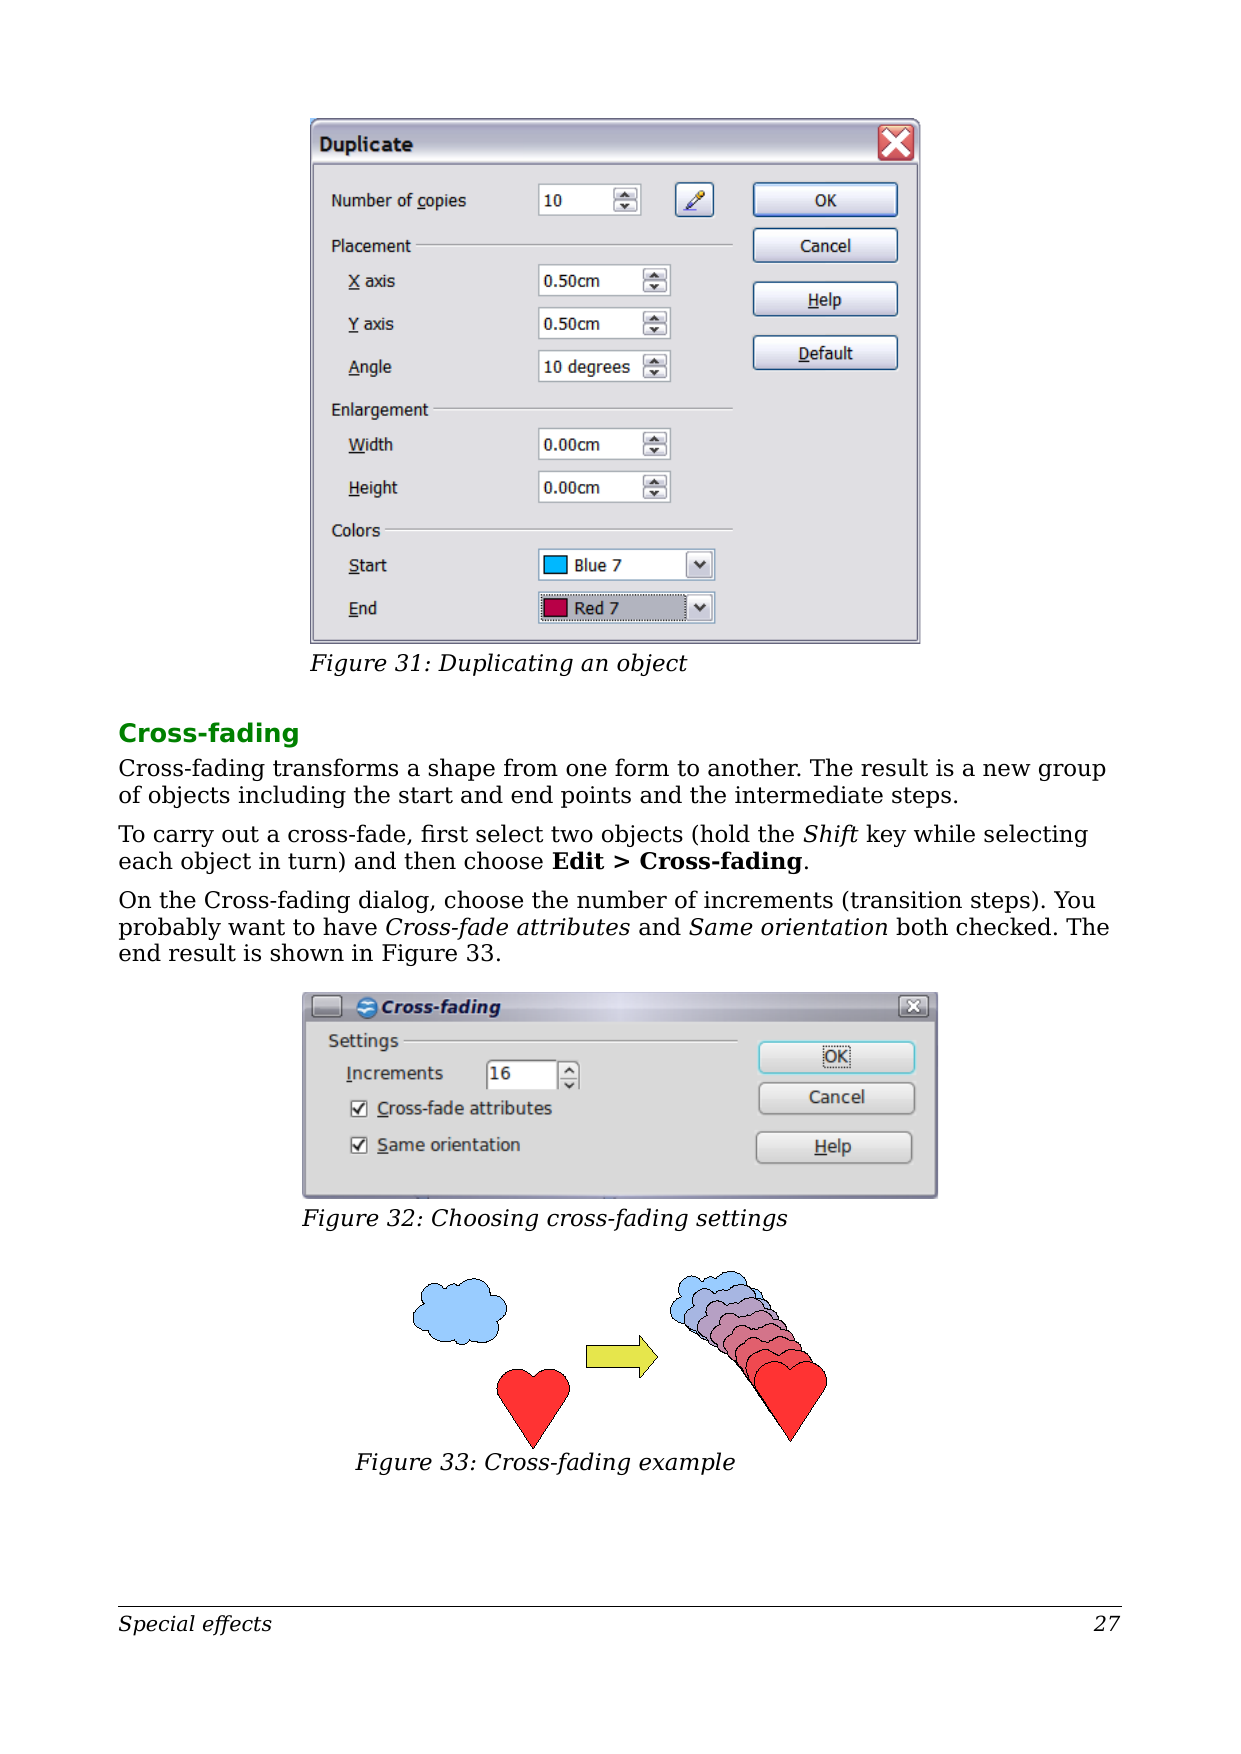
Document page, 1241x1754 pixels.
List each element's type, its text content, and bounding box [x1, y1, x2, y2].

text Figure 33: Cross-fading example [355, 1271, 885, 1476]
text To carry out a cross-fade, first select two objects (hold the Shift key while selecting each object in turn) and then choose Edit > Cross-fading. [118, 821, 1122, 875]
text Cross-fading transforms a shape from one form to another. The result is a new group of objects including the start and end points and the intermediate steps. [118, 755, 1122, 808]
subtitle Cross-fading [118, 719, 1122, 749]
picture [310, 118, 921, 644]
text Figure 32: Choosing cross-fading settings [302, 1205, 938, 1232]
picture [302, 992, 939, 1199]
text On the Cross-fading dialog, choose the number of increments (transition steps). You probably want to have Cross-fade attributes and Same orientation both checked. The end result is shown in Figure 33. [118, 887, 1122, 967]
text Figure 31: Duplicating an object [310, 650, 930, 677]
